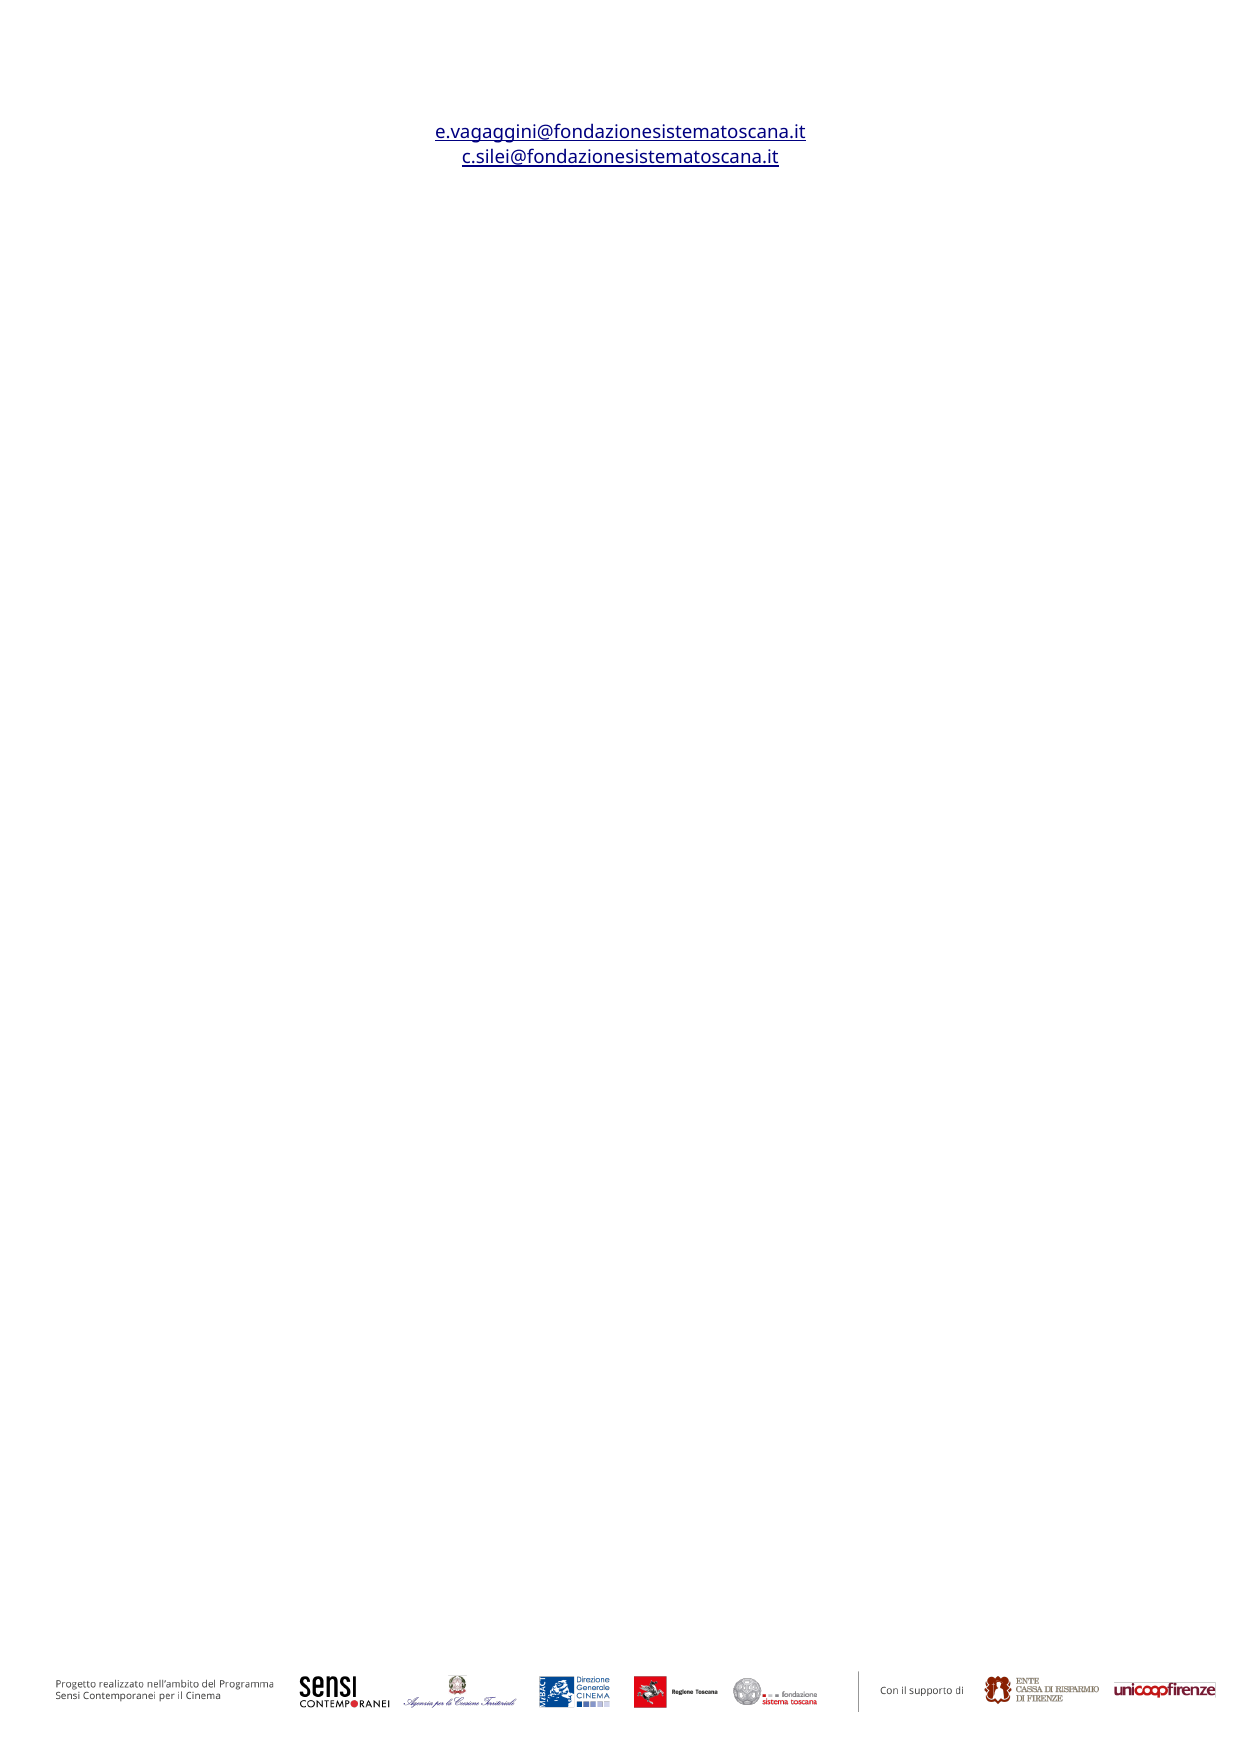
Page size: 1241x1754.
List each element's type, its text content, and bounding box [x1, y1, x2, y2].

text e.vagaggini@fondazionesistematoscana.it c.silei@fondazionesistematoscana.it [118, 118, 1122, 169]
picture [25, 1651, 1239, 1727]
